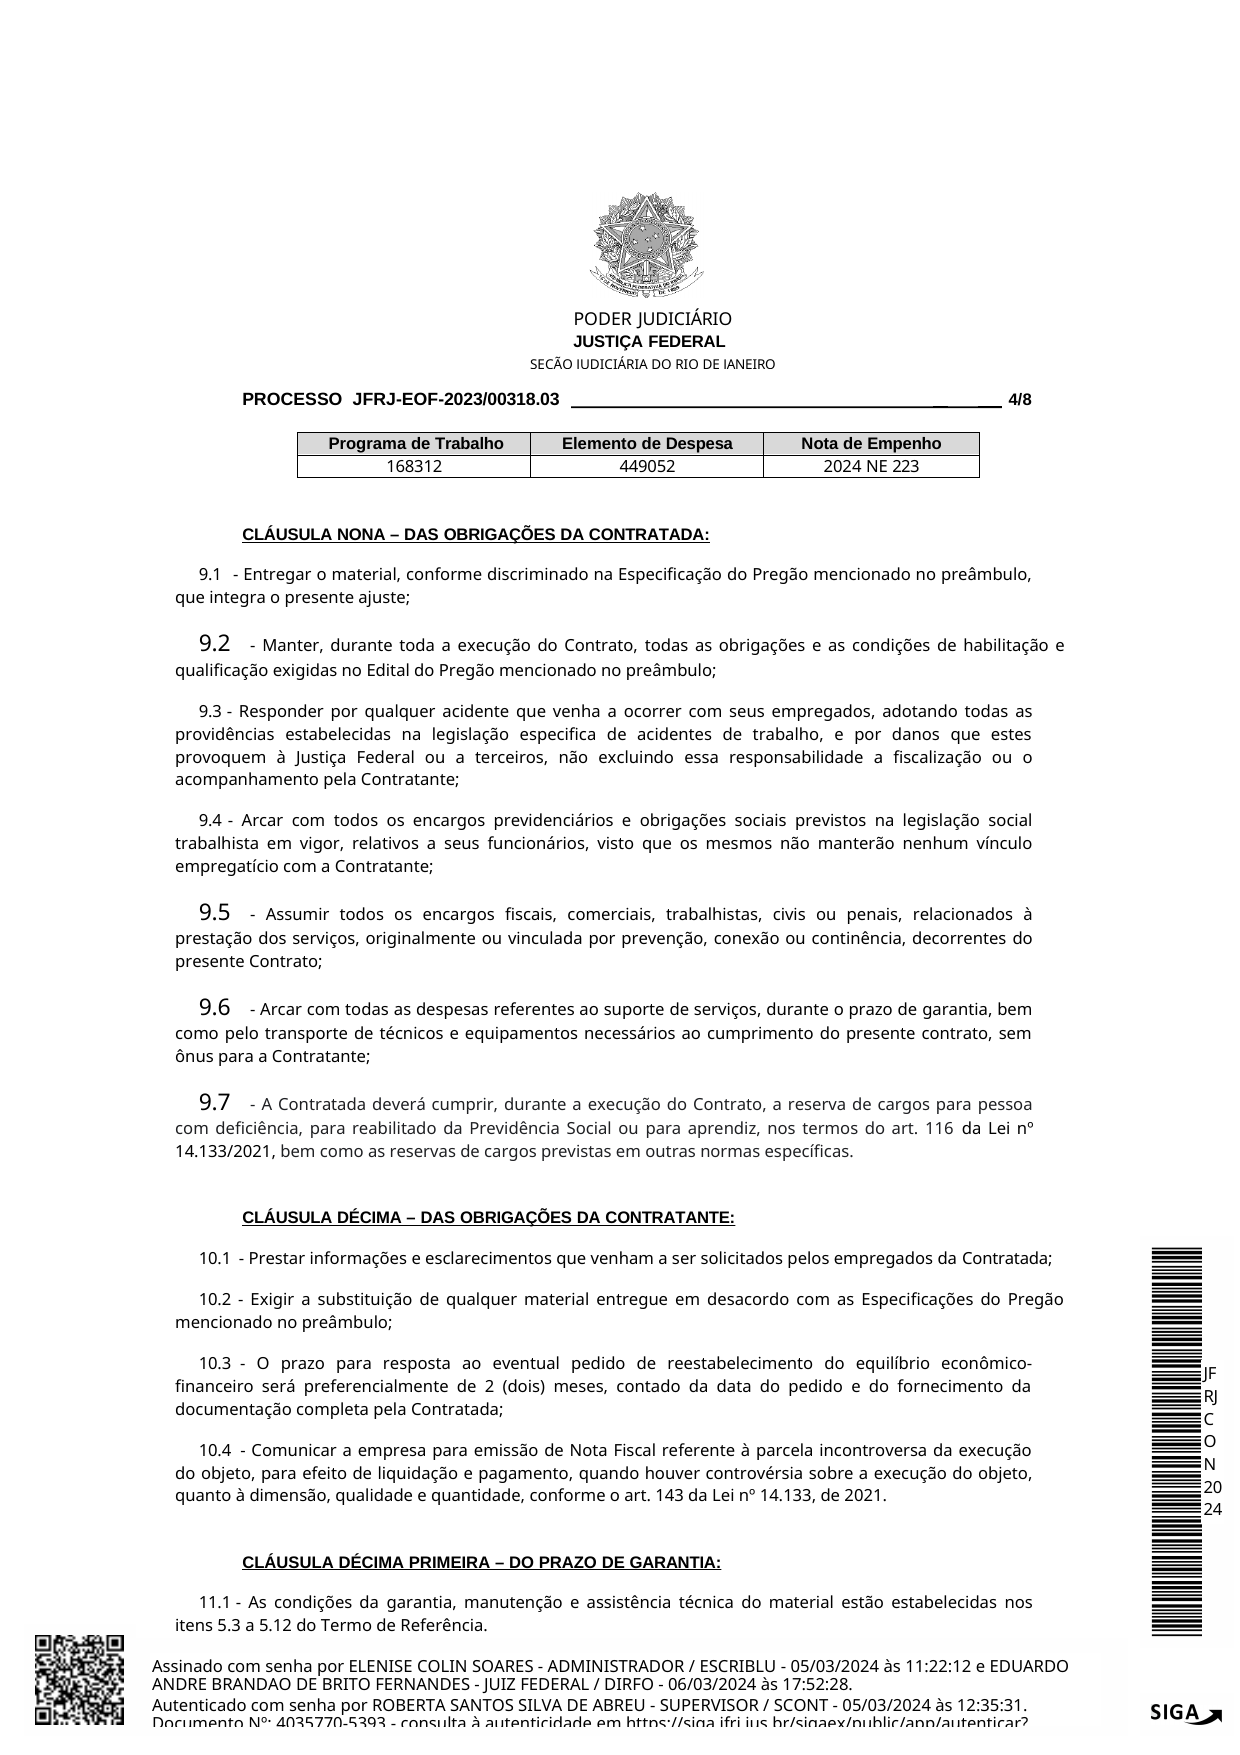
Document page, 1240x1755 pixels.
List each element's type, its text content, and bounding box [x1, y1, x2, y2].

subtitle CLÁUSULA DÉCIMA PRIMEIRA – DO PRAZO DE GARANTIA: [242, 1553, 1064, 1572]
table_header Elemento de Despesa [531, 433, 763, 454]
table_cell 2024 NE 223 [764, 456, 979, 477]
list - Arcar com todas as despesas referentes ao suporte de serviços, durante o prazo de garantia, bem como pelo transporte de técnicos e equipamentos necessários ao cumprimento do presente contrato, sem ônus para a Contratante; [175, 991, 1032, 1067]
list - Responder por qualquer acidente que venha a ocorrer com seus empregados, adotando todas as providências estabelecidas na legislação especifica de acidentes de trabalho, e por danos que estes provoquem à Justiça Federal ou a terceiros, não excluindo essa responsabilidade a fiscalização ou o acompanhamento pela Contratante; [175, 700, 1033, 791]
table_header Nota de Empenho [764, 433, 979, 454]
table_header Programa de Trabalho [298, 433, 530, 454]
list - Manter, durante toda a execução do Contrato, todas as obrigações e as condições de habilitação e qualificação exigidas no Edital do Pregão mencionado no preâmbulo; [175, 627, 1064, 681]
text JFRJCON202400006 [1203, 1362, 1224, 1524]
table_cell 168312 [298, 456, 530, 477]
table_cell 449052 [531, 456, 763, 477]
list - Prestar informações e esclarecimentos que venham a ser solicitados pelos empregados da Contratada; [175, 1247, 1064, 1269]
list - Entregar o material, conforme discriminado na Especificação do Pregão mencionado no preâmbulo, que integra o presente ajuste; [175, 563, 1033, 608]
list - A Contratada deverá cumprir, durante a execução do Contrato, a reserva de cargos para pessoa com deficiência, para reabilitado da Previdência Social ou para aprendiz, nos termos do art. 116 da Lei nº 14.133/2021, bem como as reservas de cargos previstas em outras normas específicas. [175, 1086, 1033, 1162]
list - As condições da garantia, manutenção e assistência técnica do material estão estabelecidas nos itens 5.3 a 5.12 do Termo de Referência. [175, 1591, 1033, 1636]
list - Comunicar a empresa para emissão de Nota Fiscal referente à parcela incontroversa da execução do objeto, para efeito de liquidação e pagamento, quando houver controvérsia sobre a execução do objeto, quanto à dimensão, qualidade e quantidade, conforme o art. 143 da Lei nº 14.133, de 2021. [175, 1438, 1033, 1507]
list - O prazo para resposta ao eventual pedido de reestabelecimento do equilíbrio econômico- financeiro será preferencialmente de 2 (dois) meses, contado da data do pedido e do fornecimento da documentação completa pela Contratada; [175, 1352, 1033, 1420]
list - Assumir todos os encargos fiscais, comerciais, trabalhistas, civis ou penais, relacionados à prestação dos serviços, originalmente ou vinculada por prevenção, conexão ou continência, decorrentes do presente Contrato; [175, 895, 1033, 972]
subtitle CLÁUSULA NONA – DAS OBRIGAÇÕES DA CONTRATADA: [242, 525, 1064, 544]
subtitle CLÁUSULA DÉCIMA – DAS OBRIGAÇÕES DA CONTRATANTE: [242, 1208, 1064, 1227]
list - Exigir a substituição de qualquer material entregue em desacordo com as Especificações do Pregão mencionado no preâmbulo; [175, 1288, 1064, 1333]
list - Arcar com todos os encargos previdenciários e obrigações sociais previstos na legislação social trabalhista em vigor, relativos a seus funcionários, visto que os mesmos não manterão nenhum vínculo empregatício com a Contratante; [175, 809, 1033, 877]
